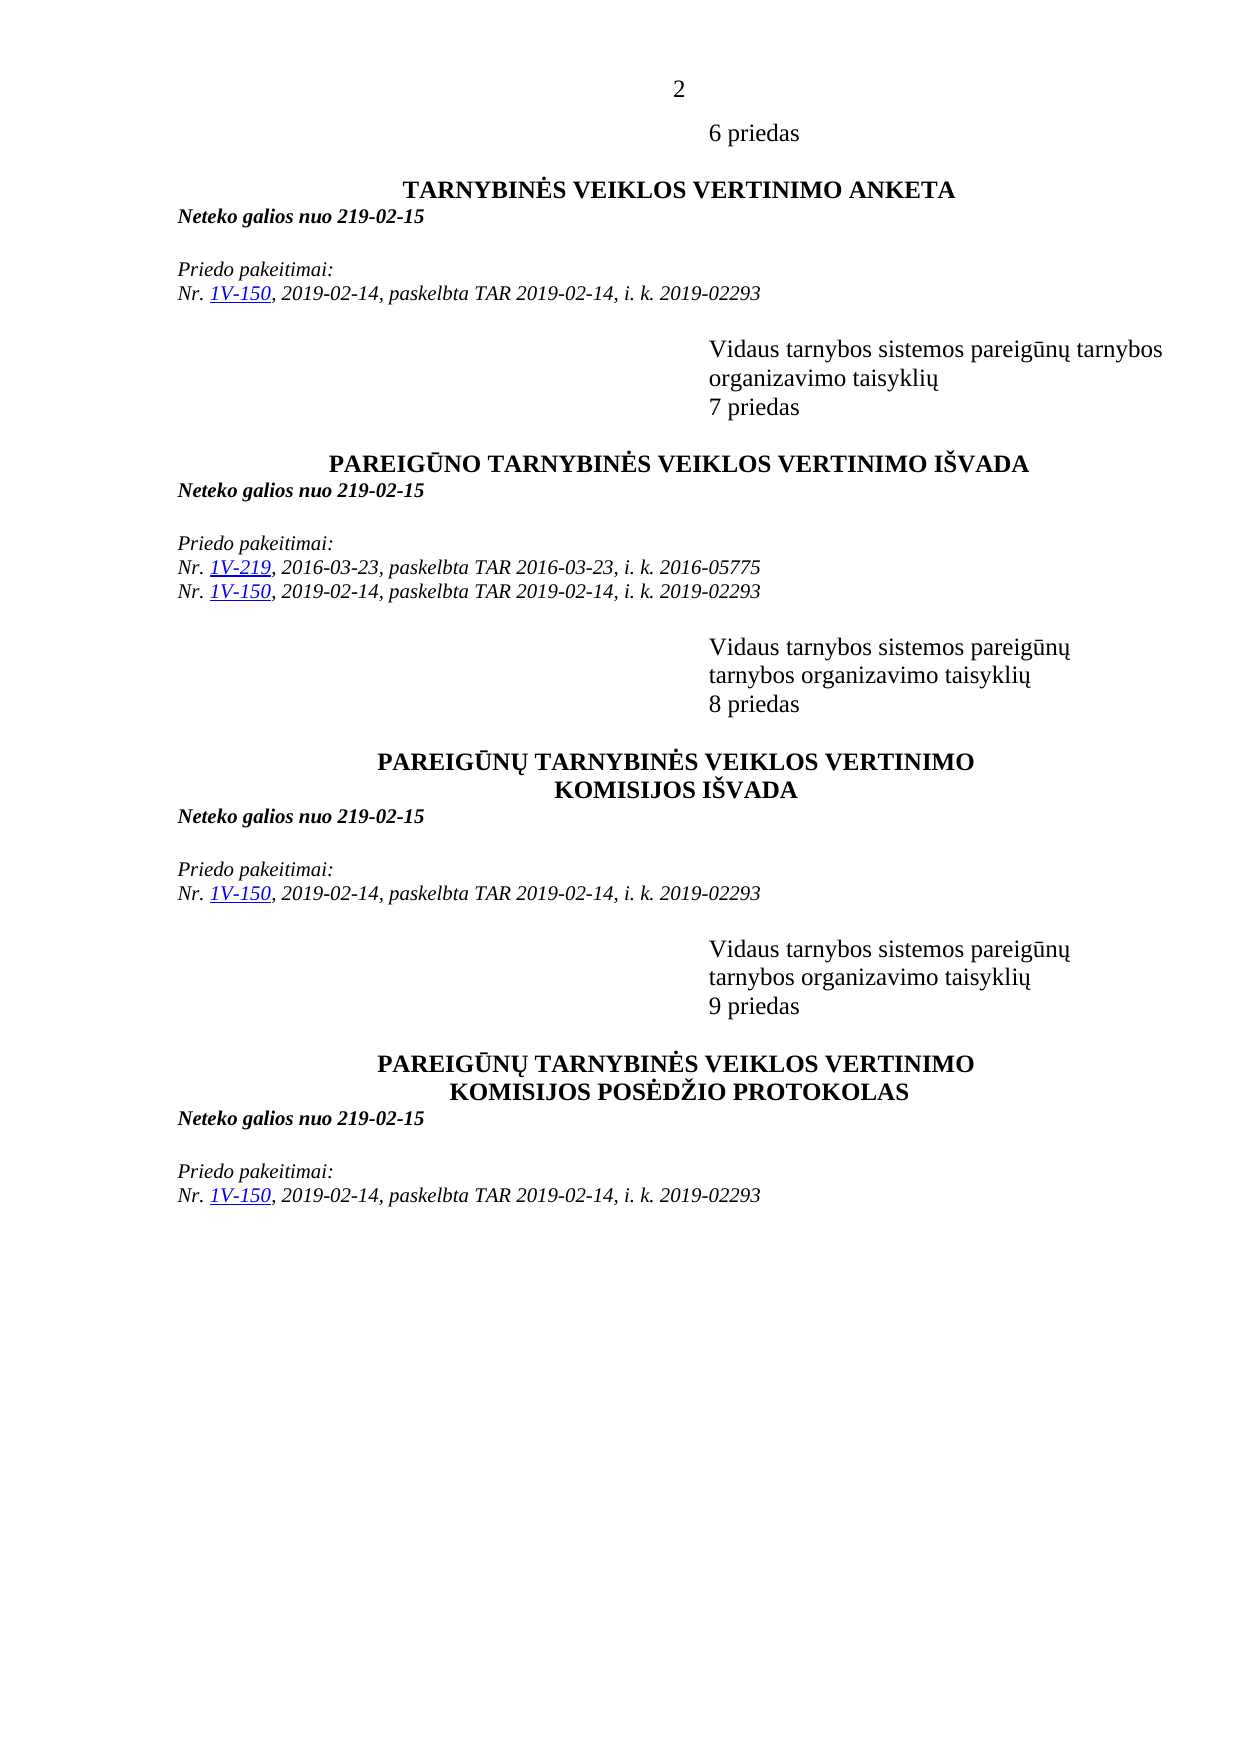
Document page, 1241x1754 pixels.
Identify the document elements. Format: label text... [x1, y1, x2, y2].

text tarnybos organizavimo taisyklių [709, 660, 1181, 689]
text PAREIGŪNO TARNYBINĖS VEIKLOS VERTINIMO IŠVADA [177, 449, 1181, 478]
text Nr. 1V-150, 2019-02-14, paskelbta TAR 2019-02-14, i. k. 2019-02293 [177, 579, 1181, 603]
text Nr. 1V-219, 2016-03-23, paskelbta TAR 2016-03-23, i. k. 2016-05775 [177, 555, 1181, 579]
text 9 priedas [709, 991, 1181, 1020]
text Nr. 1V-150, 2019-02-14, paskelbta TAR 2019-02-14, i. k. 2019-02293 [177, 881, 1181, 905]
text Priedo pakeitimai: [177, 531, 1181, 555]
text Priedo pakeitimai: [177, 857, 1181, 881]
text KOMISIJOS POSĖDŽIO PROTOKOLAS [177, 1077, 1181, 1106]
text Vidaus tarnybos sistemos pareigūnų tarnybos organizavimo taisyklių [709, 334, 1181, 392]
text 6 priedas [709, 118, 1181, 147]
text KOMISIJOS IŠVADA [177, 775, 1181, 804]
text Neteko galios nuo 219-02-15 [177, 478, 1181, 502]
text Nr. 1V-150, 2019-02-14, paskelbta TAR 2019-02-14, i. k. 2019-02293 [177, 1183, 1181, 1207]
text PAREIGŪNŲ TARNYBINĖS VEIKLOS VERTINIMO [177, 1049, 1181, 1077]
text PAREIGŪNŲ TARNYBINĖS VEIKLOS VERTINIMO [177, 747, 1181, 775]
text Priedo pakeitimai: [177, 257, 1181, 281]
text Neteko galios nuo 219-02-15 [177, 204, 1181, 228]
text Vidaus tarnybos sistemos pareigūnų [709, 632, 1181, 660]
text tarnybos organizavimo taisyklių [709, 962, 1181, 991]
text 7 priedas [709, 392, 1181, 420]
text 8 priedas [709, 689, 1181, 718]
text Priedo pakeitimai: [177, 1159, 1181, 1183]
text Neteko galios nuo 219-02-15 [177, 804, 1181, 828]
text TARNYBINĖS VEIKLOS VERTINIMO ANKETA [177, 176, 1181, 204]
text Neteko galios nuo 219-02-15 [177, 1106, 1181, 1130]
text Nr. 1V-150, 2019-02-14, paskelbta TAR 2019-02-14, i. k. 2019-02293 [177, 281, 1181, 305]
text Vidaus tarnybos sistemos pareigūnų [582, 934, 1181, 962]
